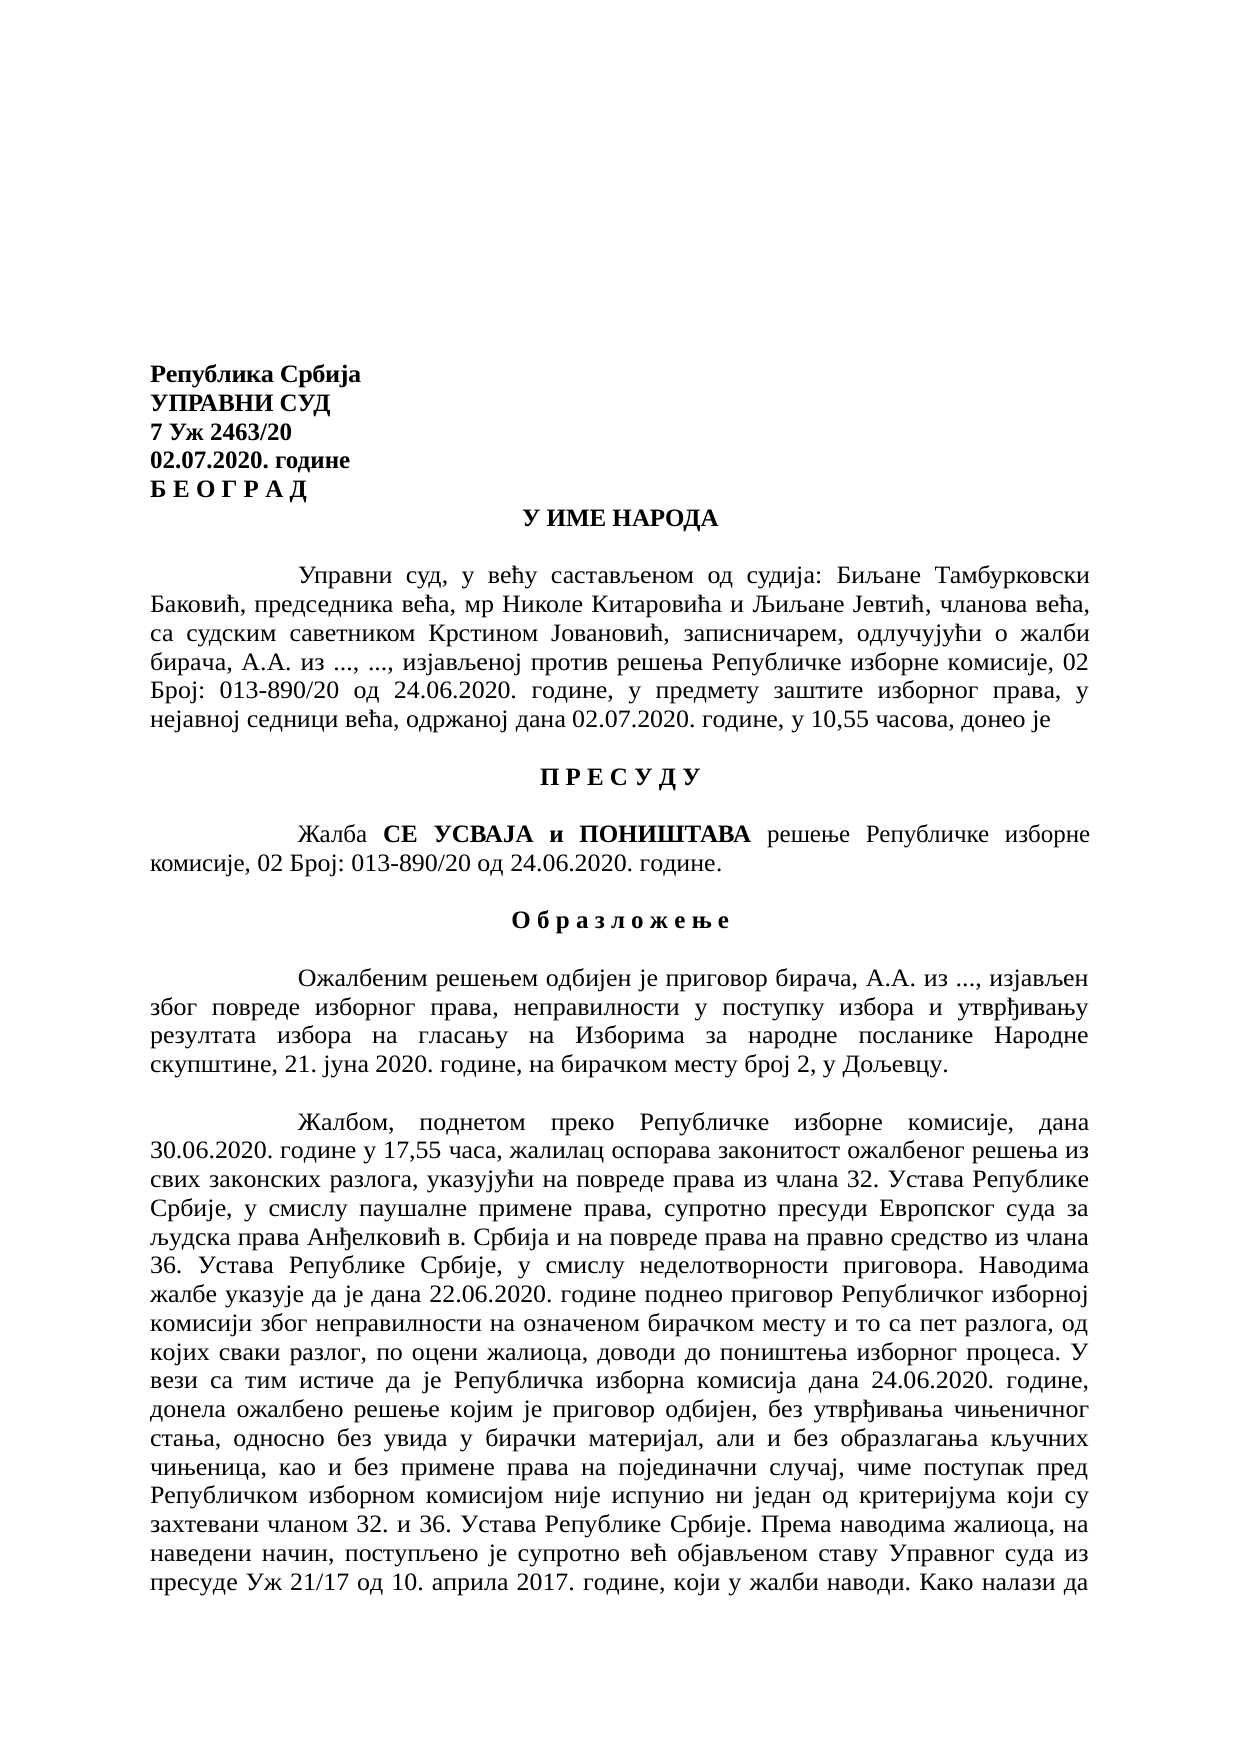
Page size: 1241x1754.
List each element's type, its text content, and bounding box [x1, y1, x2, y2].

text Ожалбеним решењем одбијен је приговор бирача, A.A. из ..., изјављен због повреде изборног права, неправилности у поступку избора и утврђивању резултата избора на гласању на Изборима за народне посланике Народне скупштине, 21. јуна 2020. године, на бирачком месту број 2, у Дољевцу. [150, 963, 1090, 1078]
text Република Србија [150, 148, 1090, 388]
text Жалбом, поднетом преко Републичке изборне комисије, дана 30.06.2020. године у 17,55 часа, жалилац оспорава законитост ожалбеног решења из свих законских разлога, указујући на повреде права из члана 32. Устава Републике Србије, у смислу паушалне примене права, супротно пресуди Европског суда за људска права Анђелковић в. Србија и на повреде права на правно средство из члана 36. Устава Републике Србије, у смислу неделотворности приговора. Наводима жалбе указује да је дана 22.06.2020. године поднео приговор Републичког изборној комисији због неправилности на означеном бирачком месту и то са пет разлога, од којих сваки разлог, по оцени жалиоца, доводи до поништења изборног процеса. У вези са тим истиче да је Републичка изборна комисија дана 24.06.2020. године, донела ожалбено решење којим је приговор одбијен, без утврђивања чињеничног стања, односно без увида у бирачки материјал, али и без образлагања кључних чињеница, као и без примене права на појединачни случај, чиме поступак пред Републичком изборном комисијом није испунио ни један од критеријума који су захтевани чланом 32. и 36. Устава Републике Србије. Према наводима жалиоца, на наведени начин, поступљено је супротно већ објављеном ставу Управног суда из пресуде Уж 21/17 од 10. априла 2017. године, који у жалби наводи. Како налази да [150, 1107, 1090, 1595]
text УПРАВНИ СУД [150, 388, 1090, 417]
text П Р Е С У Д У [150, 762, 1090, 790]
text Управни суд, у већу састављеном од судија: Биљане Тамбурковски Баковић, председника већа, мр Николе Китаровића и Љиљане Јевтић, чланова већа, са судским саветником Крстином Јовановић, записничарем, одлучујући о жалби бирача, A.A. из ..., ..., изјављеној против решења Републичке изборне комисије, 02 Број: 013-890/20 од 24.06.2020. године, у предмету заштите изборног права, у нејавној седници већа, одржаној дана 02.07.2020. године, у 10,55 часова, донео је [150, 560, 1090, 733]
text 02.07.2020. године [150, 445, 1090, 474]
text 7 Уж 2463/20 [150, 417, 1090, 445]
text У ИМЕ НАРОДА [150, 503, 1090, 532]
text Жалба СЕ УСВАЈА и ПОНИШТАВА решење Републичке изборне комисије, 02 Број: 013-890/20 од 24.06.2020. године. [150, 819, 1090, 877]
text О б р а з л о ж е њ е [150, 905, 1090, 934]
text Б Е О Г Р А Д [150, 474, 1090, 503]
